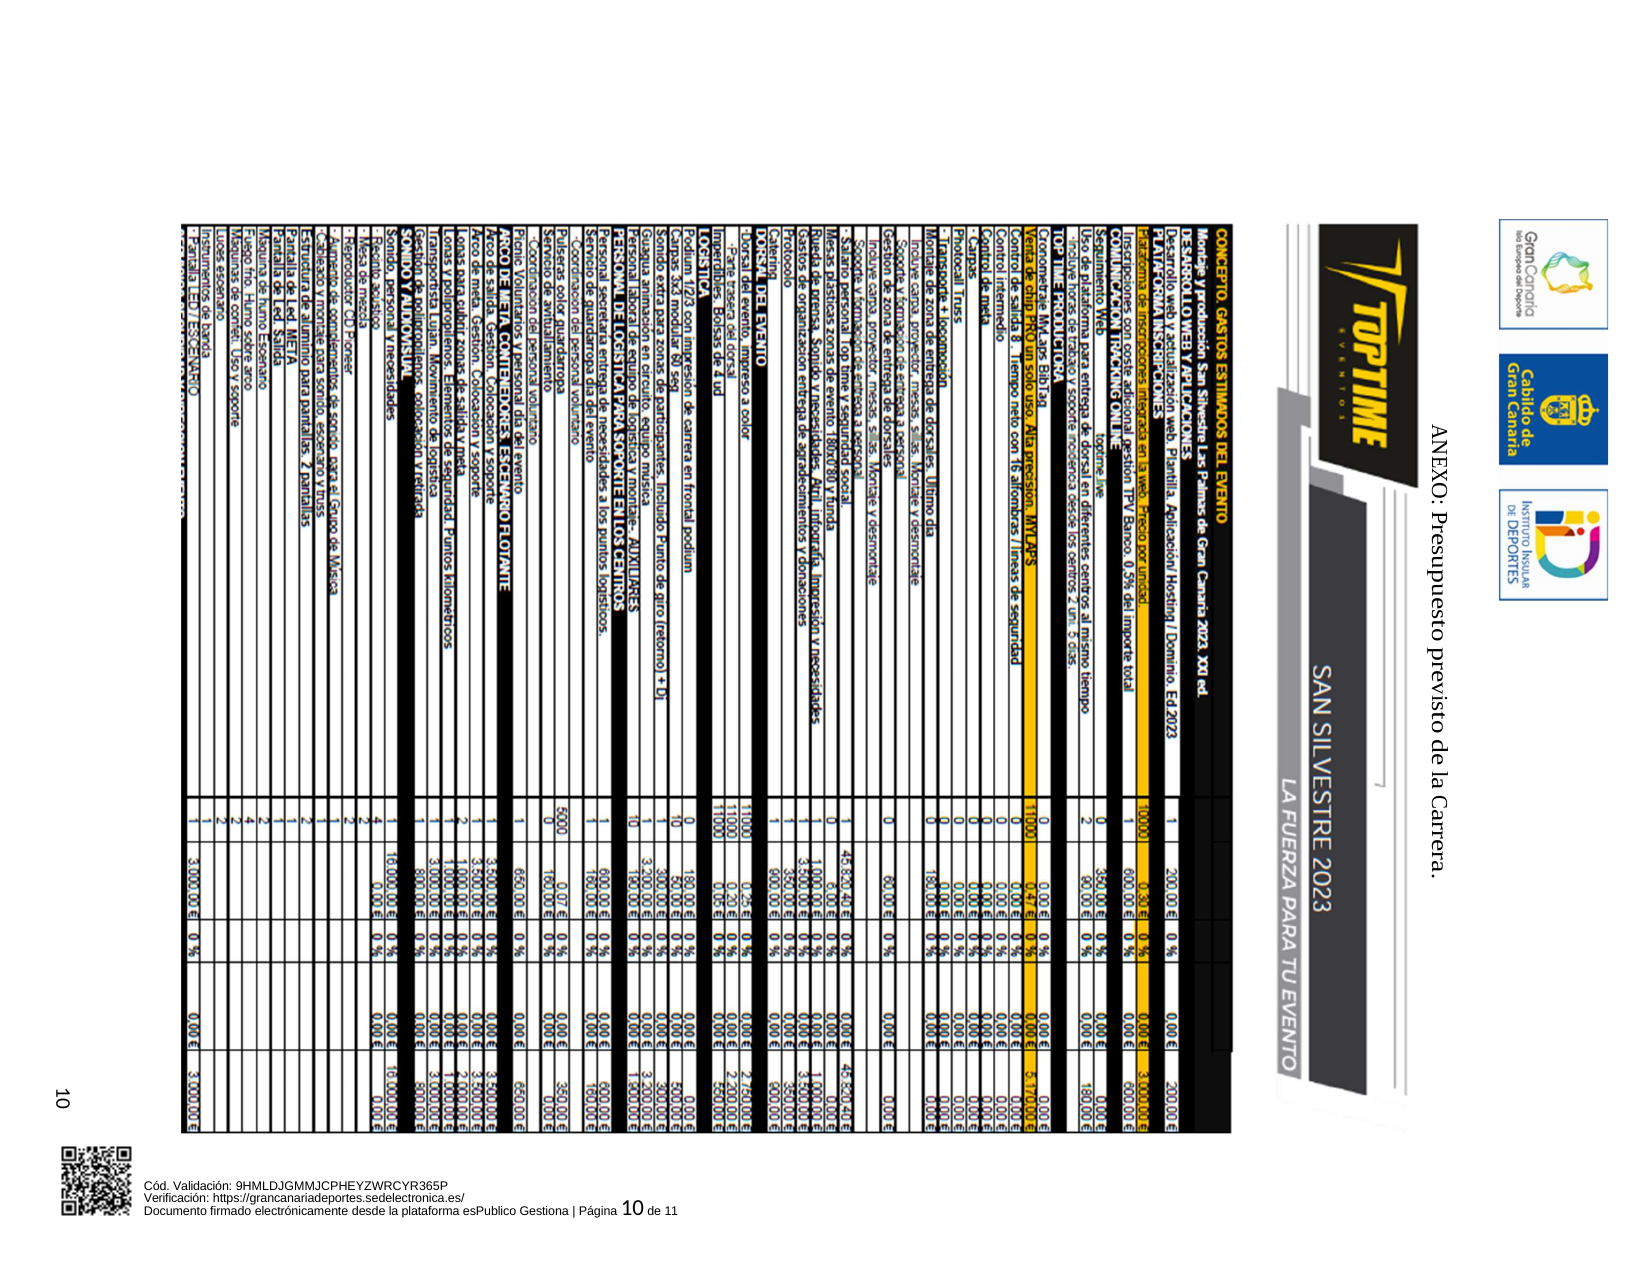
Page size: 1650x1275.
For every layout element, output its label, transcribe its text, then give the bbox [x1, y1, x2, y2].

text ANEXO: Presupuesto previsto de la Carrera. [1427, 424, 1453, 880]
text 10 [51, 1087, 76, 1111]
